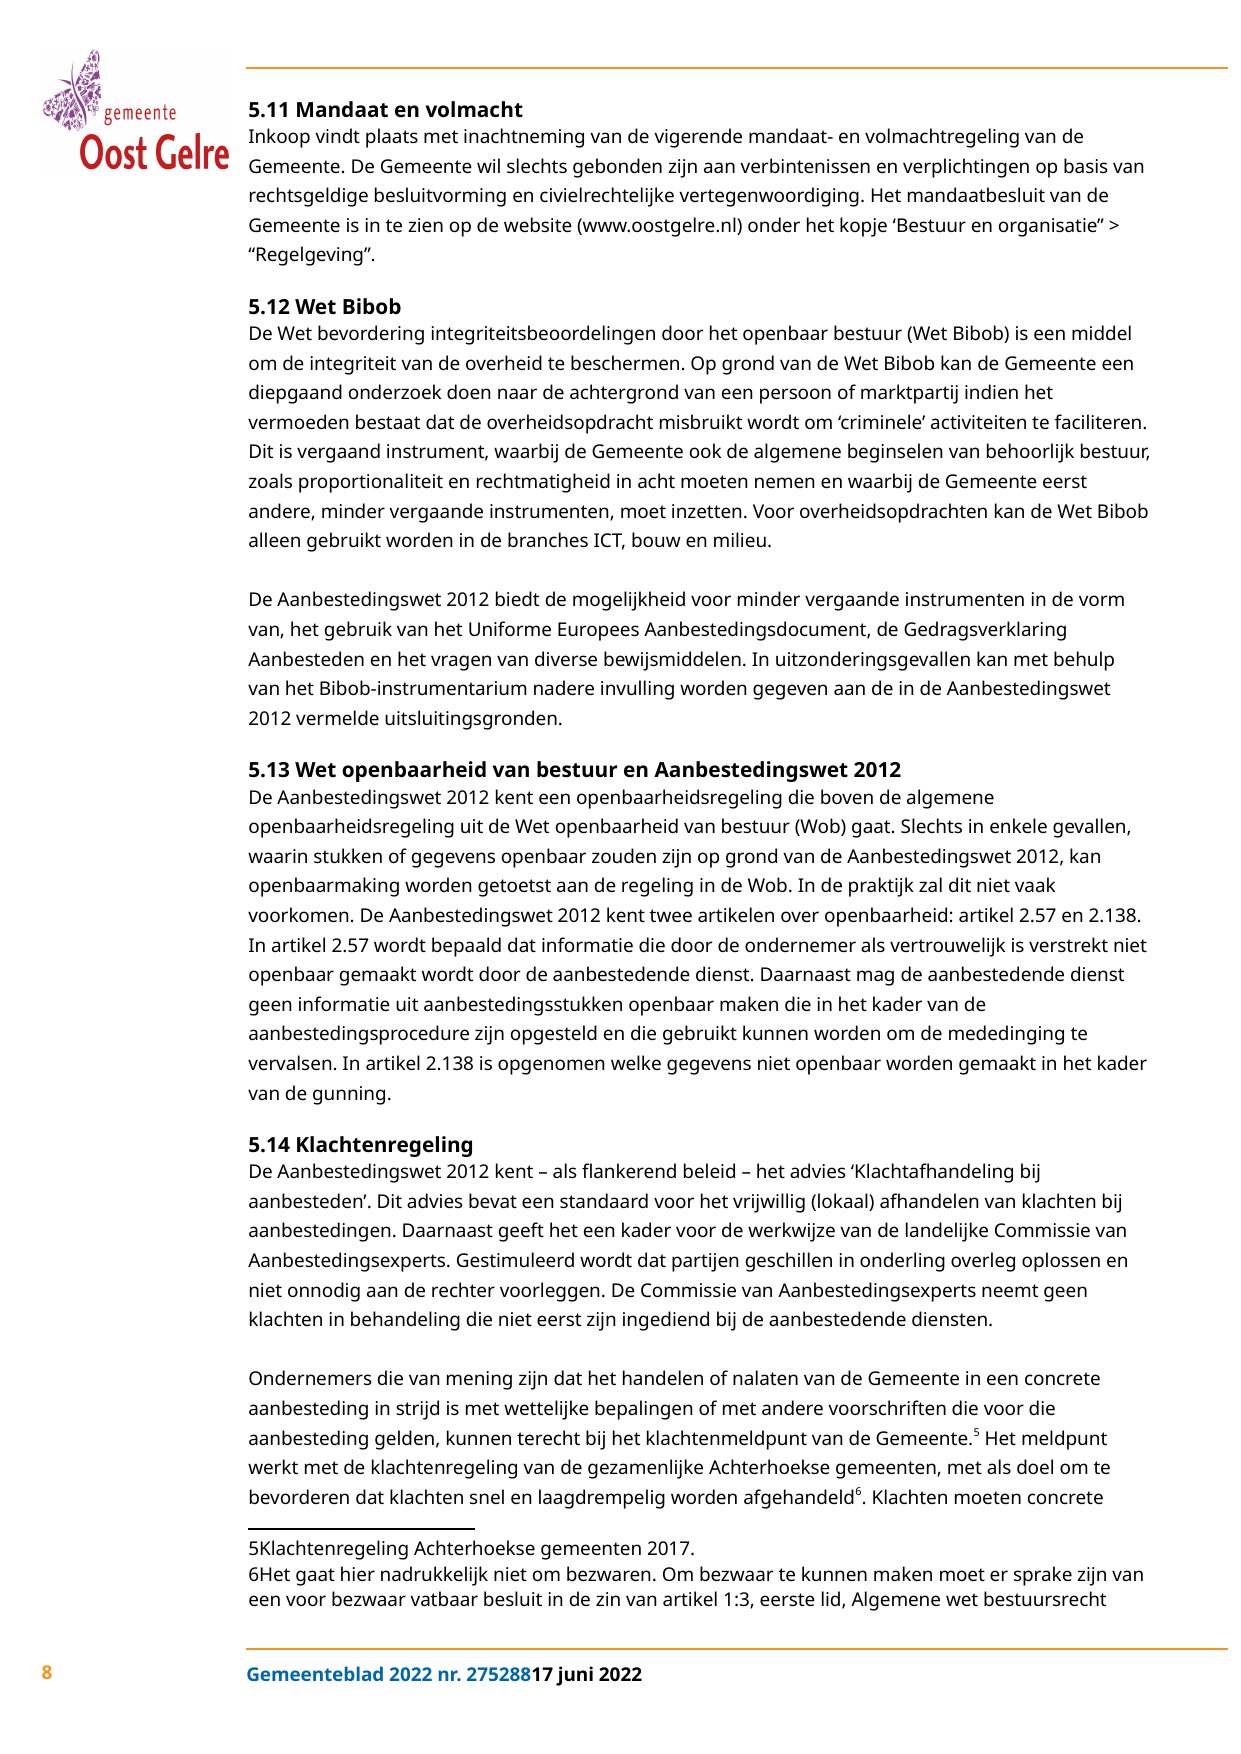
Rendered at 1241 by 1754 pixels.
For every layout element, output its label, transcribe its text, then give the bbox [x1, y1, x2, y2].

text De Aanbestedingswet 2012 kent een openbaarheidsregeling die boven de algemene openbaarheidsregeling uit de Wet openbaarheid van bestuur (Wob) gaat. Slechts in enkele gevallen, waarin stukken of gegevens openbaar zouden zijn op grond van de Aanbestedingswet 2012, kan openbaarmaking worden getoetst aan de regeling in de Wob. In de praktijk zal dit niet vaak voorkomen. De Aanbestedingswet 2012 kent twee artikelen over openbaarheid: artikel 2.57 en 2.138. In artikel 2.57 wordt bepaald dat informatie die door de ondernemer als vertrouwelijk is verstrekt niet openbaar gemaakt wordt door de aanbestedende dienst. Daarnaast mag de aanbestedende dienst geen informatie uit aanbestedingsstukken openbaar maken die in het kader van de aanbestedingsprocedure zijn opgesteld en die gebruikt kunnen worden om de mededinging te vervalsen. In artikel 2.138 is opgenomen welke gegevens niet openbaar worden gemaakt in het kader van de gunning. [248, 784, 1152, 1105]
text 5.14 Klachtenregeling [248, 1130, 1152, 1158]
text 5.13 Wet openbaarheid van bestuur en Aanbestedingswet 2012 [248, 755, 1152, 784]
text Ondernemers die van mening zijn dat het handelen of nalaten van de Gemeente in een concrete aanbesteding in strijd is met wettelijke bepalingen of met andere voorschriften die voor die aanbesteding gelden, kunnen terecht bij het klachtenmeldpunt van de Gemeente. Het meldpunt werkt met de klachtenregeling van de gezamenlijke Achterhoekse gemeenten, met als doel om te bevorderen dat klachten snel en laagdrempelig worden afgehandeld. Klachten moeten concrete [248, 1366, 1152, 1510]
text Het gaat hier nadrukkelijk niet om bezwaren. Om bezwaar te kunnen maken moet er sprake zijn van een voor bezwaar vatbaar besluit in de zin van artikel 1:3, eerste lid, Algemene wet bestuursrecht [248, 1561, 1152, 1612]
text De Aanbestedingswet 2012 kent – als flankerend beleid – het advies ‘Klachtafhandeling bij aanbesteden’. Dit advies bevat een standaard voor het vrijwillig (lokaal) afhandelen van klachten bij aanbestedingen. Daarnaast geeft het een kader voor de werkwijze van de landelijke Commissie van Aanbestedingsexperts. Gestimuleerd wordt dat partijen geschillen in onderling overleg oplossen en niet onnodig aan de rechter voorleggen. De Commissie van Aanbestedingsexperts neemt geen klachten in behandeling die niet eerst zijn ingediend bij de aanbestedende diensten. [248, 1158, 1152, 1332]
text 5.11 Mandaat en volmacht [248, 95, 1152, 123]
text Klachtenregeling Achterhoekse gemeenten 2017. [248, 1535, 1152, 1561]
text De Aanbestedingswet 2012 biedt de mogelijkheid voor minder vergaande instrumenten in de vorm van, het gebruik van het Uniforme Europees Aanbestedingsdocument, de Gedragsverklaring Aanbesteden en het vragen van diverse bewijsmiddelen. In uitzonderingsgevallen kan met behulp van het Bibob-instrumentarium nadere invulling worden gegeven aan de in de Aanbestedingswet 2012 vermelde uitsluitingsgronden. [248, 587, 1152, 731]
text Inkoop vindt plaats met inachtneming van de vigerende mandaat- en volmachtregeling van de Gemeente. De Gemeente wil slechts gebonden zijn aan verbintenissen en verplichtingen op basis van rechtsgeldige besluitvorming en civielrechtelijke vertegenwoordiging. Het mandaatbesluit van de Gemeente is in te zien op de website (www.oostgelre.nl) onder het kopje ‘Bestuur en organisatie” > “Regelgeving”. [248, 123, 1152, 267]
text De Wet bevordering integriteitsbeoordelingen door het openbaar bestuur (Wet Bibob) is een middel om de integriteit van de overheid te beschermen. Op grond van de Wet Bibob kan de Gemeente een diepgaand onderzoek doen naar de achtergrond van een persoon of marktpartij indien het vermoeden bestaat dat de overheidsopdracht misbruikt wordt om ‘criminele’ activiteiten te faciliteren. Dit is vergaand instrument, waarbij de Gemeente ook de algemene beginselen van behoorlijk bestuur, zoals proportionaliteit en rechtmatigheid in acht moeten nemen en waarbij de Gemeente eerst andere, minder vergaande instrumenten, moet inzetten. Voor overheidsopdrachten kan de Wet Bibob alleen gebruikt worden in de branches ICT, bouw en milieu. [248, 320, 1152, 553]
picture [41, 47, 231, 172]
text 5.12 Wet Bibob [248, 292, 1152, 320]
